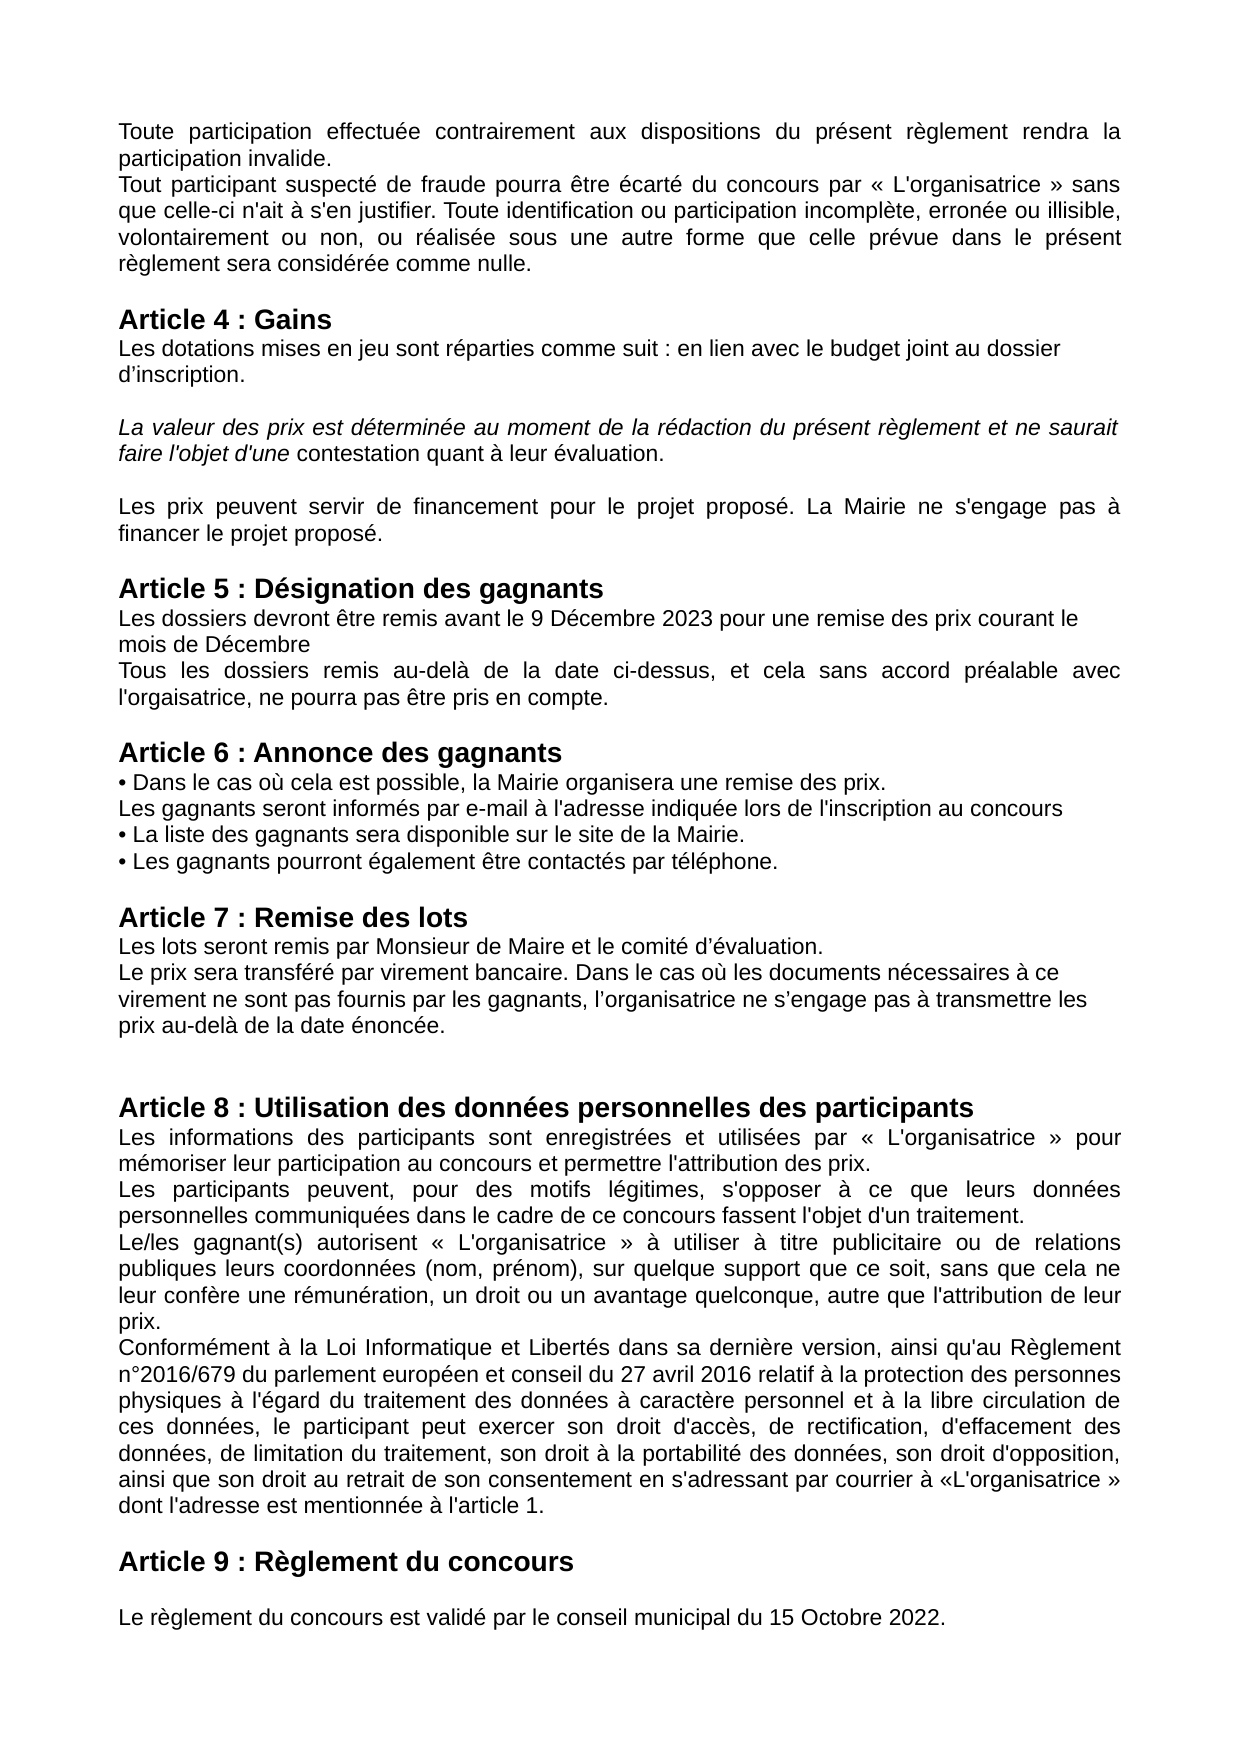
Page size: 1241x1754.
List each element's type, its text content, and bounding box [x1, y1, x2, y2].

text Article 5 : Désignation des gagnants [118, 572, 1122, 604]
text Le prix sera transféré par virement bancaire. Dans le cas où les documents nécessaires à ce virement ne sont pas fournis par les gagnants, l’organisatrice ne s’engage pas à transmettre les prix au-delà de la date énoncée. [118, 959, 1122, 1038]
text • La liste des gagnants sera disponible sur le site de la Mairie. [118, 821, 1122, 848]
text Article 8 : Utilisation des données personnelles des participants [118, 1091, 1122, 1123]
text Article 9 : Règlement du concours [118, 1545, 1122, 1577]
text Le règlement du concours est validé par le conseil municipal du 15 Octobre 2022. [118, 1604, 1122, 1630]
text Le/les gagnant(s) autorisent « L'organisatrice » à utiliser à titre publicitaire ou de relations publiques leurs coordonnées (nom, prénom), sur quelque support que ce soit, sans que cela ne leur confère une rémunération, un droit ou un avantage quelconque, autre que l'attribution de leur prix. [118, 1229, 1122, 1334]
text Les prix peuvent servir de financement pour le projet proposé. La Mairie ne s'engage pas à financer le projet proposé. [118, 493, 1122, 546]
text Les informations des participants sont enregistrées et utilisées par « L'organisatrice » pour mémoriser leur participation au concours et permettre l'attribution des prix. [118, 1123, 1122, 1176]
text Les dotations mises en jeu sont réparties comme suit : en lien avec le budget joint au dossier d’inscription. [118, 335, 1122, 388]
text Les participants peuvent, pour des motifs légitimes, s'opposer à ce que leurs données personnelles communiquées dans le cadre de ce concours fassent l'objet d'un traitement. [118, 1176, 1122, 1229]
text Tout participant suspecté de fraude pourra être écarté du concours par « L'organisatrice » sans que celle-ci n'ait à s'en justifier. Toute identification ou participation incomplète, erronée ou illisible, volontairement ou non, ou réalisée sous une autre forme que celle prévue dans le présent règlement sera considérée comme nulle. [118, 171, 1122, 276]
text Conformément à la Loi Informatique et Libertés dans sa dernière version, ainsi qu'au Règlement n°2016/679 du parlement européen et conseil du 27 avril 2016 relatif à la protection des personnes physiques à l'égard du traitement des données à caractère personnel et à la libre circulation de ces données, le participant peut exercer son droit d'accès, de rectification, d'effacement des données, de limitation du traitement, son droit à la portabilité des données, son droit d'opposition, ainsi que son droit au retrait de son consentement en s'adressant par courrier à «L'organisatrice » dont l'adresse est mentionnée à l'article 1. [118, 1334, 1122, 1519]
text Article 6 : Annonce des gagnants [118, 736, 1122, 769]
text • Dans le cas où cela est possible, la Mairie organisera une remise des prix. [118, 769, 1122, 795]
text Article 4 : Gains [118, 303, 1122, 335]
text Les dossiers devront être remis avant le 9 Décembre 2023 pour une remise des prix courant le mois de Décembre [118, 604, 1122, 657]
text Les lots seront remis par Monsieur de Maire et le comité d’évaluation. [118, 933, 1122, 959]
text La valeur des prix est déterminée au moment de la rédaction du présent règlement et ne saurait faire l'objet d'une contestation quant à leur évaluation. [118, 414, 1122, 467]
text • Les gagnants pourront également être contactés par téléphone. [118, 848, 1122, 874]
text Tous les dossiers remis au-delà de la date ci-dessus, et cela sans accord préalable avec l'orgaisatrice, ne pourra pas être pris en compte. [118, 657, 1122, 710]
text Les gagnants seront informés par e-mail à l'adresse indiquée lors de l'inscription au concours [118, 795, 1122, 821]
text Article 7 : Remise des lots [118, 901, 1122, 933]
text Toute participation effectuée contrairement aux dispositions du présent règlement rendra la participation invalide. [118, 118, 1122, 171]
